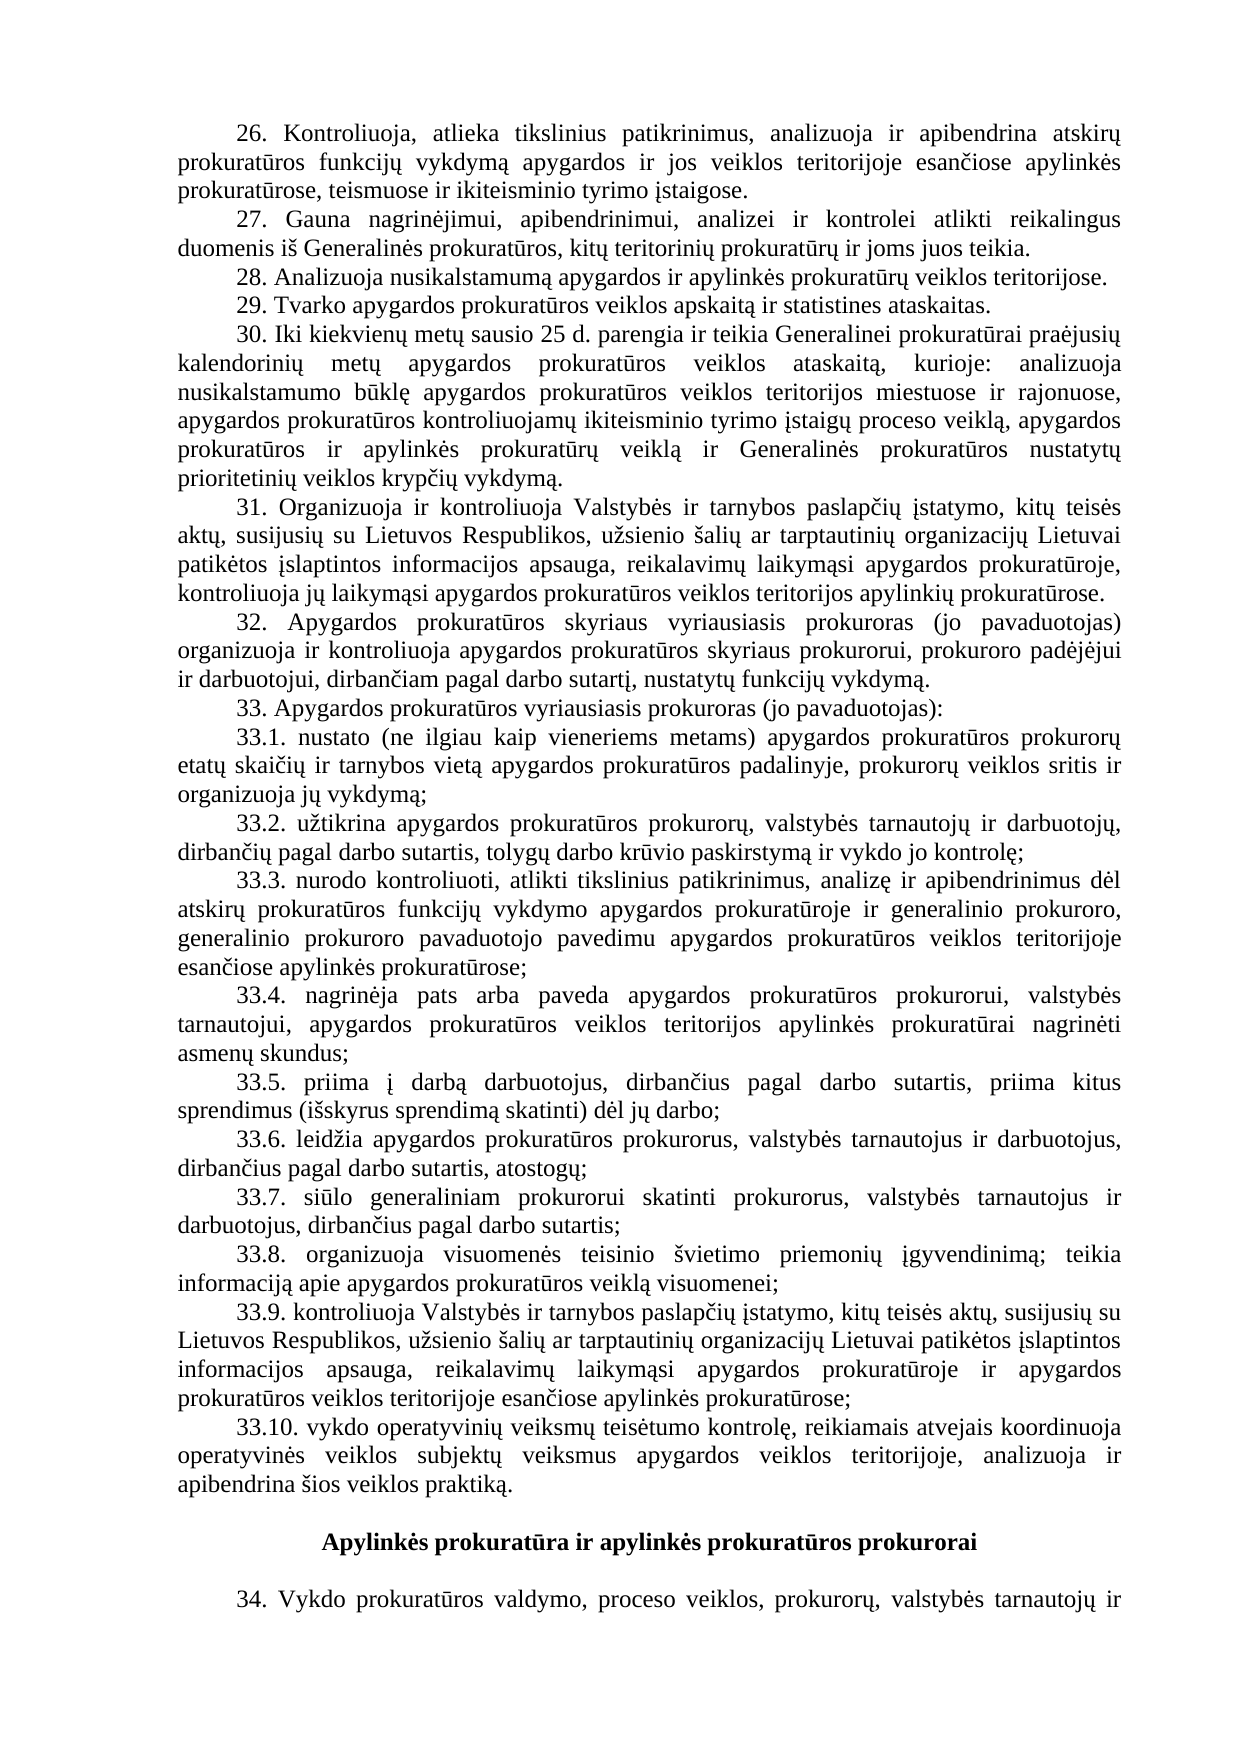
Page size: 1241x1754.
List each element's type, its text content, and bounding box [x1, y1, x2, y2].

text 33.5. priima į darbą darbuotojus, dirbančius pagal darbo sutartis, priima kitus sprendimus (išskyrus sprendimą skatinti) dėl jų darbo; [177, 1067, 1122, 1124]
text 30. Iki kiekvienų metų sausio 25 d. parengia ir teikia Generalinei prokuratūrai praėjusių kalendorinių metų apygardos prokuratūros veiklos ataskaitą, kurioje: analizuoja nusikalstamumo būklę apygardos prokuratūros veiklos teritorijos miestuose ir rajonuose, apygardos prokuratūros kontroliuojamų ikiteisminio tyrimo įstaigų proceso veiklą, apygardos prokuratūros ir apylinkės prokuratūrų veiklą ir Generalinės prokuratūros nustatytų prioritetinių veiklos krypčių vykdymą. [177, 319, 1122, 492]
text 32. Apygardos prokuratūros skyriaus vyriausiasis prokuroras (jo pavaduotojas) organizuoja ir kontroliuoja apygardos prokuratūros skyriaus prokurorui, prokuroro padėjėjui ir darbuotojui, dirbančiam pagal darbo sutartį, nustatytų funkcijų vykdymą. [177, 607, 1122, 693]
text 33.6. leidžia apygardos prokuratūros prokurorus, valstybės tarnautojus ir darbuotojus, dirbančius pagal darbo sutartis, atostogų; [177, 1124, 1122, 1182]
text 33.7. siūlo generaliniam prokurorui skatinti prokurorus, valstybės tarnautojus ir darbuotojus, dirbančius pagal darbo sutartis; [177, 1182, 1122, 1239]
text 33.2. užtikrina apygardos prokuratūros prokurorų, valstybės tarnautojų ir darbuotojų, dirbančių pagal darbo sutartis, tolygų darbo krūvio paskirstymą ir vykdo jo kontrolę; [177, 808, 1122, 866]
text 33.4. nagrinėja pats arba paveda apygardos prokuratūros prokurorui, valstybės tarnautojui, apygardos prokuratūros veiklos teritorijos apylinkės prokuratūrai nagrinėti asmenų skundus; [177, 981, 1122, 1067]
text 27. Gauna nagrinėjimui, apibendrinimui, analizei ir kontrolei atlikti reikalingus duomenis iš Generalinės prokuratūros, kitų teritorinių prokuratūrų ir joms juos teikia. [177, 204, 1122, 262]
text 33. Apygardos prokuratūros vyriausiasis prokuroras (jo pavaduotojas): [177, 693, 1122, 722]
text 33.3. nurodo kontroliuoti, atlikti tikslinius patikrinimus, analizę ir apibendrinimus dėl atskirų prokuratūros funkcijų vykdymo apygardos prokuratūroje ir generalinio prokuroro, generalinio prokuroro pavaduotojo pavedimu apygardos prokuratūros veiklos teritorijoje esančiose apylinkės prokuratūrose; [177, 866, 1122, 981]
text 26. Kontroliuoja, atlieka tikslinius patikrinimus, analizuoja ir apibendrina atskirų prokuratūros funkcijų vykdymą apygardos ir jos veiklos teritorijoje esančiose apylinkės prokuratūrose, teismuose ir ikiteisminio tyrimo įstaigose. [177, 118, 1122, 204]
text 33.9. kontroliuoja Valstybės ir tarnybos paslapčių įstatymo, kitų teisės aktų, susijusių su Lietuvos Respublikos, užsienio šalių ar tarptautinių organizacijų Lietuvai patikėtos įslaptintos informacijos apsauga, reikalavimų laikymąsi apygardos prokuratūroje ir apygardos prokuratūros veiklos teritorijoje esančiose apylinkės prokuratūrose; [177, 1297, 1122, 1412]
text 29. Tvarko apygardos prokuratūros veiklos apskaitą ir statistines ataskaitas. [177, 291, 1122, 319]
text 33.10. vykdo operatyvinių veiksmų teisėtumo kontrolę, reikiamais atvejais koordinuoja operatyvinės veiklos subjektų veiksmus apygardos veiklos teritorijoje, analizuoja ir apibendrina šios veiklos praktiką. [177, 1412, 1122, 1498]
text 28. Analizuoja nusikalstamumą apygardos ir apylinkės prokuratūrų veiklos teritorijose. [177, 262, 1122, 291]
text 31. Organizuoja ir kontroliuoja Valstybės ir tarnybos paslapčių įstatymo, kitų teisės aktų, susijusių su Lietuvos Respublikos, užsienio šalių ar tarptautinių organizacijų Lietuvai patikėtos įslaptintos informacijos apsauga, reikalavimų laikymąsi apygardos prokuratūroje, kontroliuoja jų laikymąsi apygardos prokuratūros veiklos teritorijos apylinkių prokuratūrose. [177, 492, 1122, 607]
text Apylinkės prokuratūra ir apylinkės prokuratūros prokurorai [177, 1527, 1122, 1556]
text 33.1. nustato (ne ilgiau kaip vieneriems metams) apygardos prokuratūros prokurorų etatų skaičių ir tarnybos vietą apygardos prokuratūros padalinyje, prokurorų veiklos sritis ir organizuoja jų vykdymą; [177, 722, 1122, 808]
text 33.8. organizuoja visuomenės teisinio švietimo priemonių įgyvendinimą; teikia informaciją apie apygardos prokuratūros veiklą visuomenei; [177, 1239, 1122, 1297]
text 34. Vykdo prokuratūros valdymo, proceso veiklos, prokurorų, valstybės tarnautojų ir [177, 1584, 1122, 1613]
